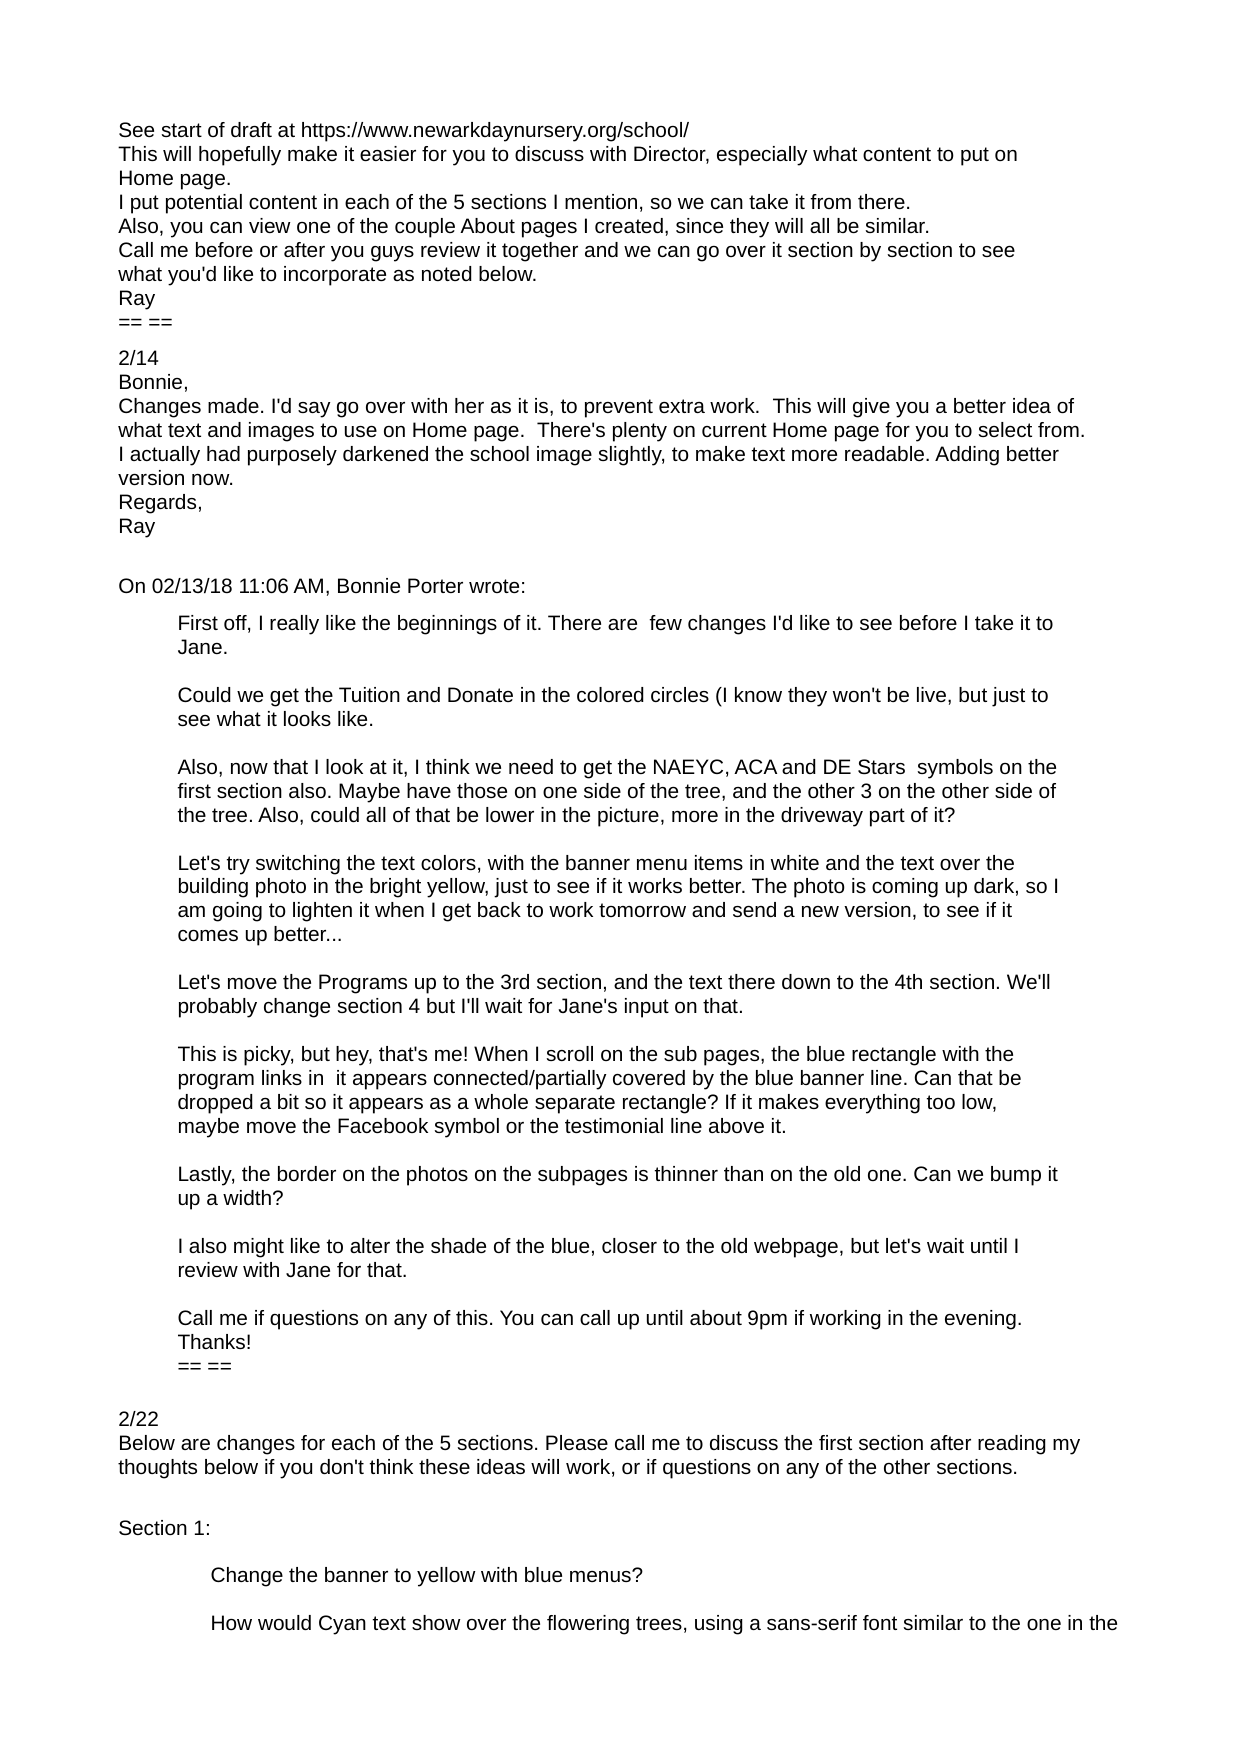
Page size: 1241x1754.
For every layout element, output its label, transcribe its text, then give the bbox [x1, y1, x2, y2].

text Change the banner to yellow with blue menus? [118, 1563, 1122, 1587]
text See start of draft at https://www.newarkdaynursery.org/school/ This will hopefully make it easier for you to discuss with Director, especially what content to put on Home page. I put potential content in each of the 5 sections I mention, so we can take it from there. Also, you can view one of the couple About pages I created, since they will all be similar. Call me before or after you guys review it together and we can go over it section by section to see what you'd like to incorporate as noted below. Ray == == [118, 118, 1063, 334]
text First off, I really like the beginnings of it. There are few changes I'd like to see before I take it to Jane. [177, 611, 1063, 659]
text Thanks! == == [177, 1329, 1063, 1377]
text Also, now that I look at it, I think we need to get the NAEYC, ACA and DE Stars symbols on the first section also. Maybe have those on one side of the tree, and the other 3 on the other side of the tree. Also, could all of that be lower in the picture, more in the driveway part of it? [177, 754, 1063, 826]
text How would Cyan text show over the flowering trees, using a sans-serif font similar to the one in the [118, 1611, 1122, 1635]
text On 02/13/18 11:06 AM, Bonnie Porter wrote: [118, 574, 1122, 598]
text Let's move the Programs up to the 3rd section, and the text there down to the 4th section. We'll probably change section 4 but I'll wait for Jane's input on that. [177, 970, 1063, 1018]
text Lastly, the border on the photos on the subpages is thinner than on the old one. Can we bump it up a width? [177, 1162, 1063, 1210]
text Call me if questions on any of this. You can call up until about 9pm if working in the evening. [177, 1306, 1063, 1329]
text 2/14 Bonnie, Changes made. I'd say go over with her as it is, to prevent extra work. This will give you a better idea of what text and images to use on Home page. There's plenty on current Home page for you to select from. I actually had purposely darkened the school image slightly, to make text more readable. Adding better version now. Regards, Ray [118, 346, 1122, 538]
text 2/22 Below are changes for each of the 5 sections. Please call me to discuss the first section after reading my thoughts below if you don't think these ideas will work, or if questions on any of the other sections. [118, 1407, 1122, 1479]
text Let's try switching the text colors, with the banner menu items in white and the text over the building photo in the bright yellow, just to see if it works better. The photo is coming up dark, so I am going to lighten it when I get back to work tomorrow and send a new version, to see if it comes up better... [177, 850, 1063, 946]
text I also might like to alter the shade of the blue, closer to the old webpage, but let's wait until I review with Jane for that. [177, 1234, 1063, 1282]
text Section 1: [118, 1515, 1122, 1539]
text This is picky, but hey, that's me! When I scroll on the sub pages, the blue rectangle with the program links in it appears connected/partially covered by the blue banner line. Can that be dropped a bit so it appears as a whole separate rectangle? If it makes everything too low, maybe move the Facebook symbol or the testimonial line above it. [177, 1042, 1063, 1138]
text Could we get the Tuition and Donate in the colored circles (I know they won't be live, but just to see what it looks like. [177, 683, 1063, 731]
